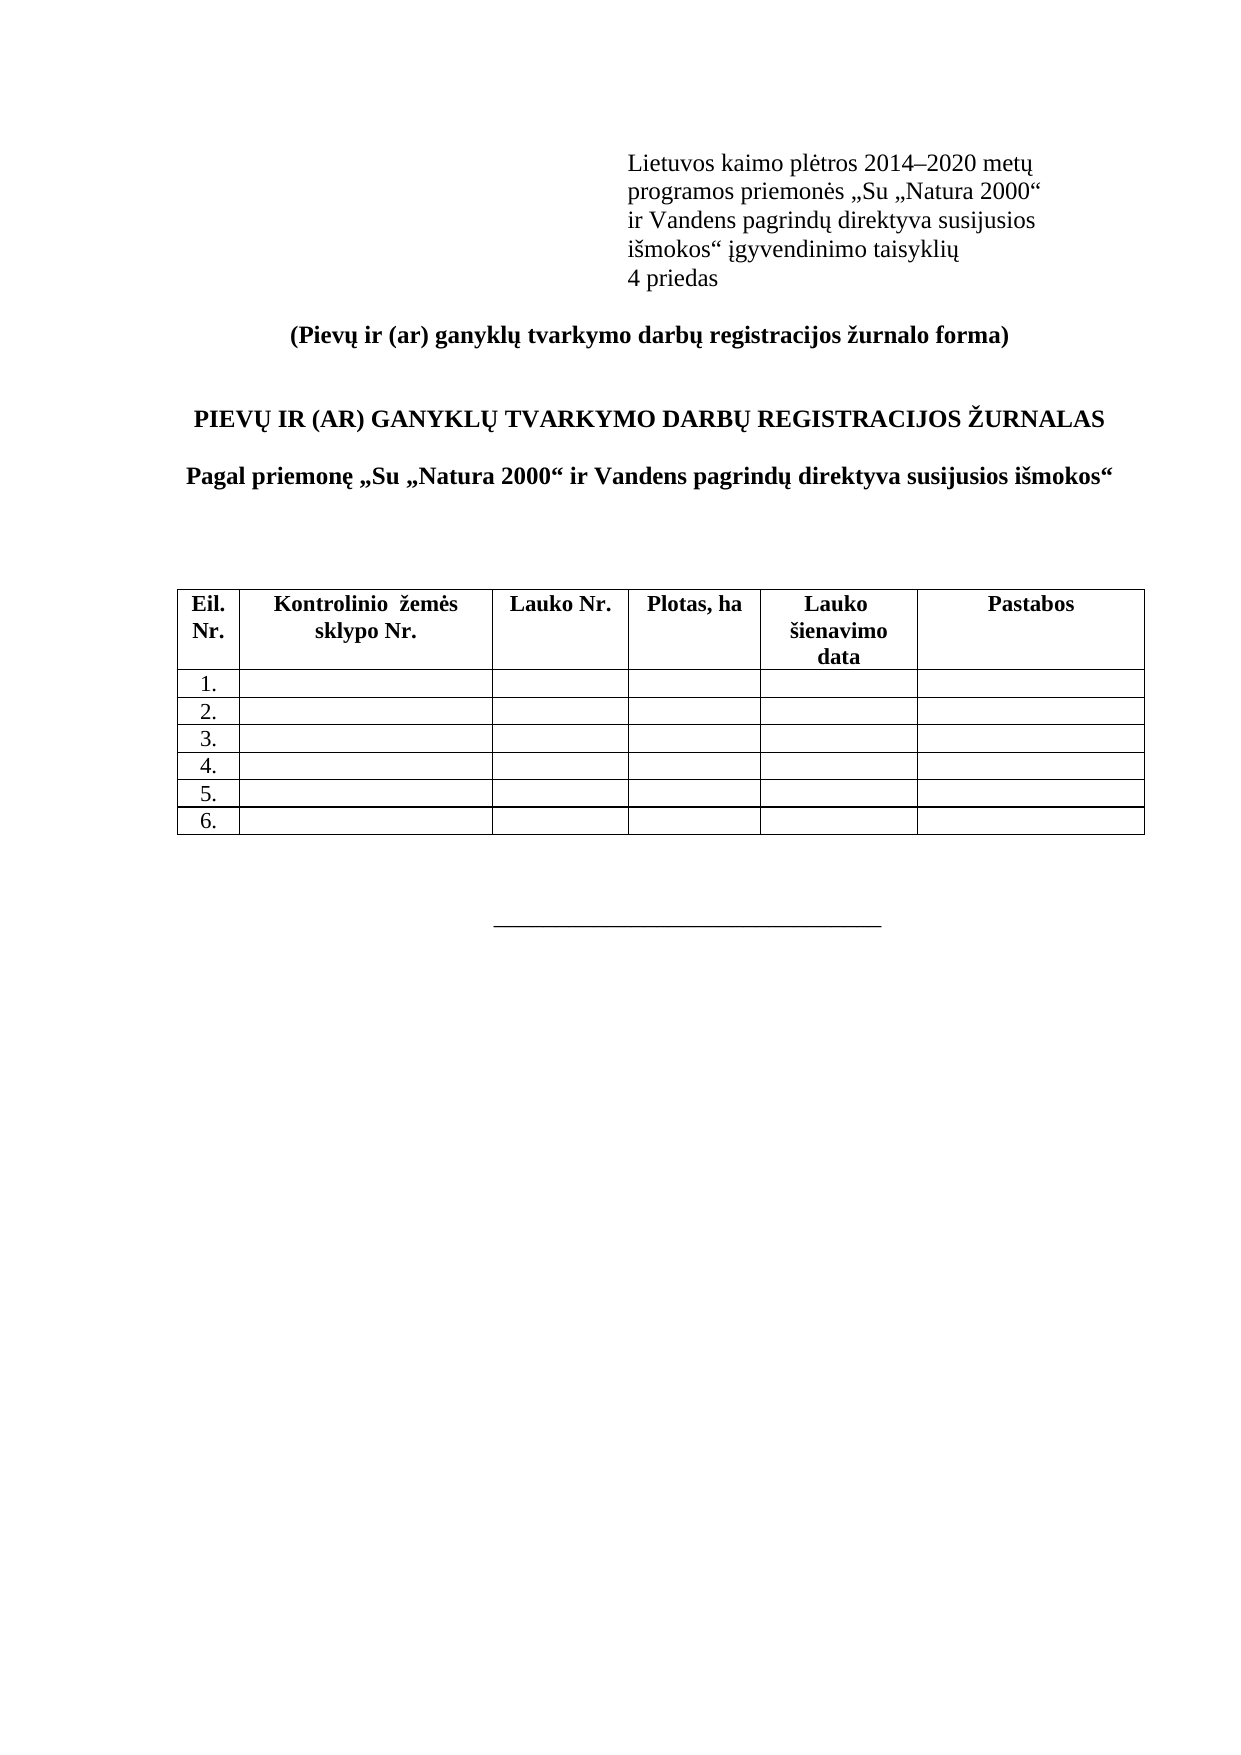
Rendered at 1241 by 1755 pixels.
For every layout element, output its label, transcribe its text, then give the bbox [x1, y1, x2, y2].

table_header Pastabos [918, 590, 1144, 669]
text 4 priedas [627, 263, 1122, 291]
text išmokos“ įgyvendinimo taisyklių [627, 234, 1122, 263]
table_cell [240, 698, 492, 724]
table_header Kontrolinio žemės sklypo Nr. [240, 590, 492, 669]
table_cell 4. [178, 753, 239, 779]
table_header Lauko šienavimo data [761, 590, 917, 669]
text Pagal priemonę „Su „Natura 2000“ ir Vandens pagrindų direktyva susijusios išmokos“ [177, 461, 1122, 490]
table_cell [240, 808, 492, 834]
table_cell [761, 670, 917, 697]
table_cell [918, 780, 1144, 806]
table_cell [918, 725, 1144, 752]
table_cell 1. [178, 670, 239, 697]
text Lietuvos kaimo plėtros 2014–2020 metų [627, 148, 1122, 176]
table_cell [629, 808, 760, 834]
table_cell 3. [178, 725, 239, 752]
table_cell [761, 780, 917, 806]
table_cell [240, 780, 492, 806]
table_cell [629, 698, 760, 724]
text programos priemonės „Su „Natura 2000“ [627, 176, 1122, 205]
table_cell [761, 808, 917, 834]
table_cell [493, 753, 628, 779]
table_cell [493, 808, 628, 834]
table_cell 6. [178, 808, 239, 834]
table_cell 2. [178, 698, 239, 724]
table_cell [629, 725, 760, 752]
table_cell [918, 698, 1144, 724]
table_cell [918, 670, 1144, 697]
table_cell [761, 725, 917, 752]
table_cell [240, 753, 492, 779]
table_cell [493, 698, 628, 724]
table_cell [493, 780, 628, 806]
table_cell [918, 808, 1144, 834]
text ir Vandens pagrindų direktyva susijusios [627, 205, 1122, 234]
table_header Eil. Nr. [178, 590, 239, 669]
table_cell [493, 725, 628, 752]
table_cell [240, 725, 492, 752]
table_header Lauko Nr. [493, 590, 628, 669]
table_header Plotas, ha [629, 590, 760, 669]
table_cell [761, 698, 917, 724]
text (Pievų ir (ar) ganyklų tvarkymo darbų registracijos žurnalo forma) [177, 320, 1122, 349]
table_cell [629, 670, 760, 697]
table_cell [240, 670, 492, 697]
table_cell [761, 753, 917, 779]
text _______________________________ [177, 901, 1122, 929]
table_cell [493, 670, 628, 697]
text PIEVŲ IR (AR) GANYKLŲ TVARKYMO DARBŲ REGISTRACIJOS ŽURNALAS [177, 404, 1122, 433]
table_cell [629, 780, 760, 806]
table_cell 5. [178, 780, 239, 806]
table_cell [918, 753, 1144, 779]
table_cell [629, 753, 760, 779]
